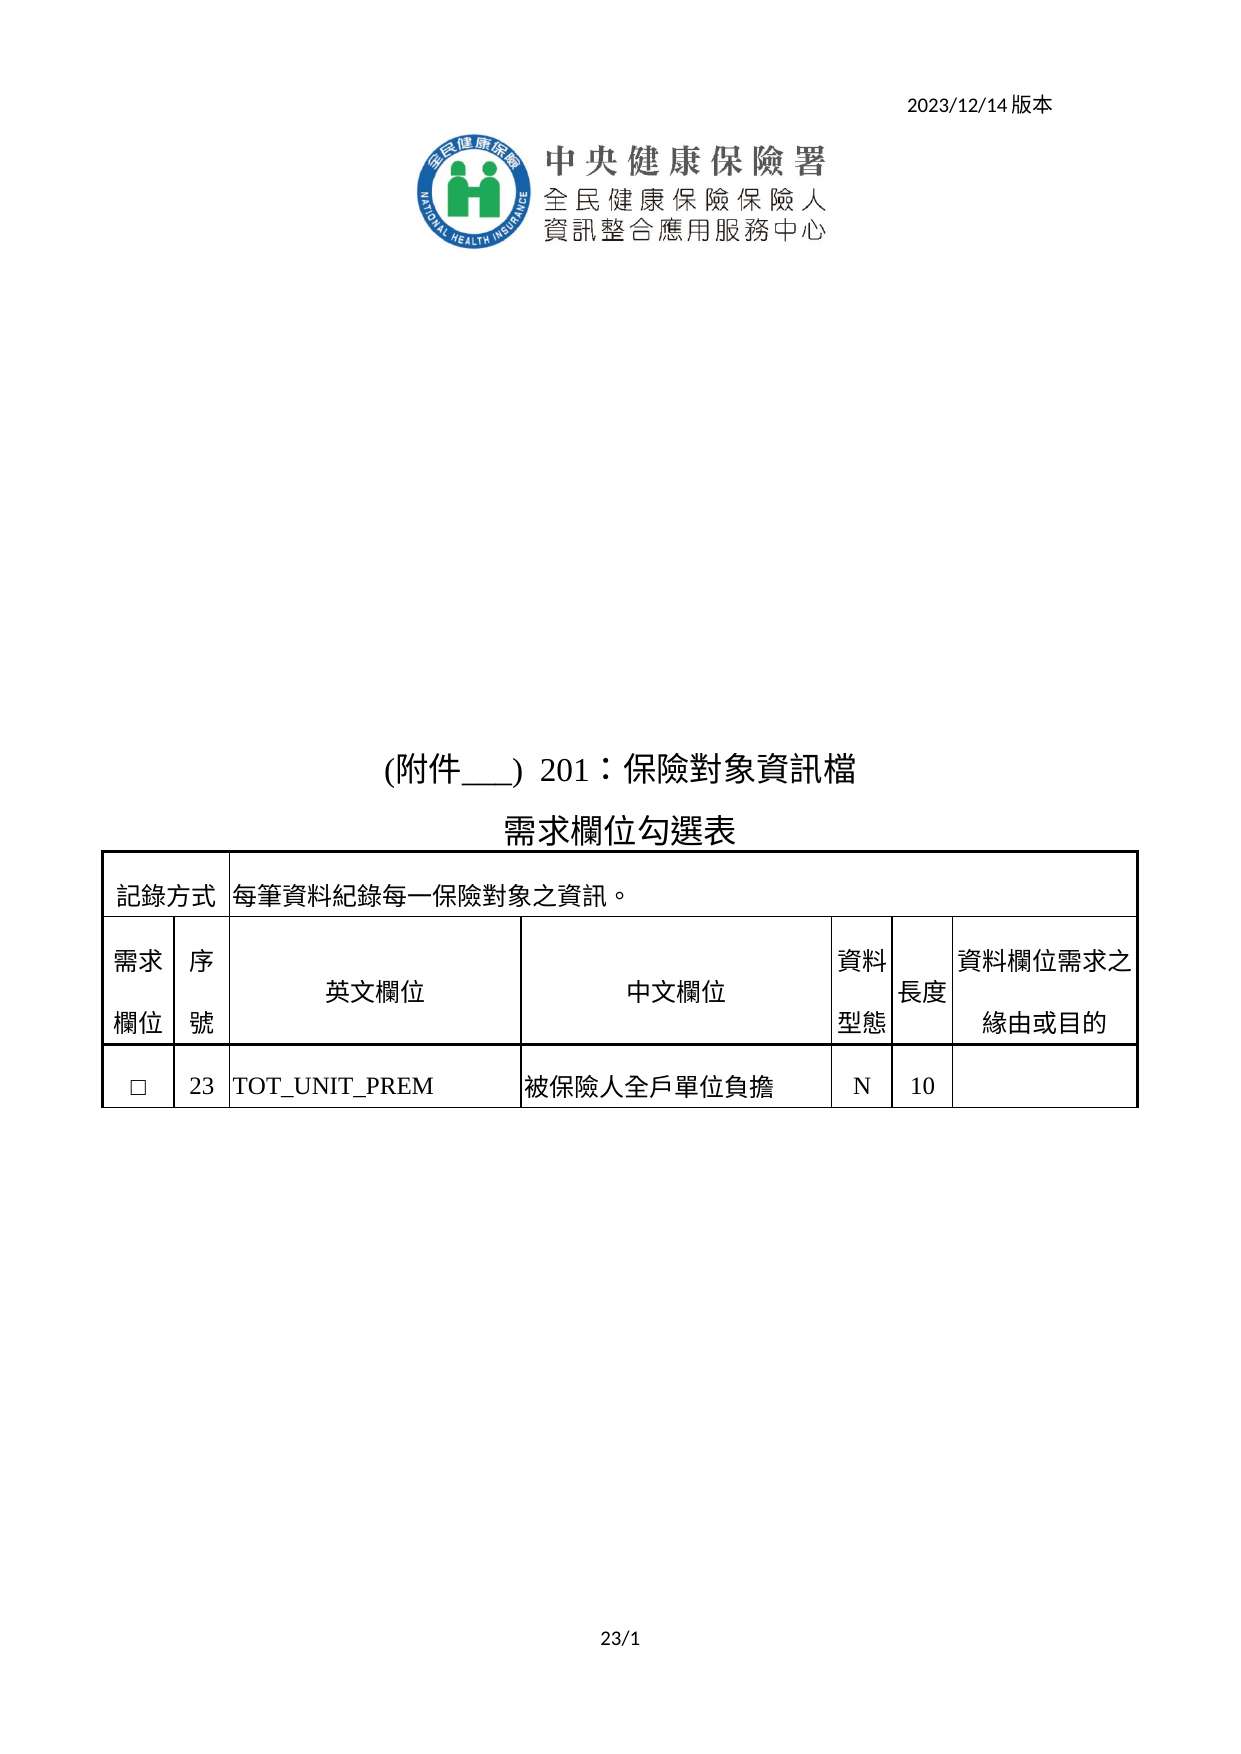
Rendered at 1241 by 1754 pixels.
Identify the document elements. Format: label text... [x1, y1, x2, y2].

table_cell 序 號 [175, 917, 229, 1042]
table_cell 需求欄位 [104, 917, 173, 1042]
table_cell TOT_UNIT_PREM [230, 1046, 520, 1106]
table_cell [953, 1046, 1136, 1106]
table_cell 資料型態 [832, 917, 891, 1042]
table_cell N [832, 1046, 891, 1106]
table_header (附件___) 201：保險對象資訊檔 需求欄位勾選表 [103, 725, 1138, 850]
table_cell 資料欄位需求之 緣由或目的 [953, 917, 1136, 1042]
table_cell 英文欄位 [230, 917, 520, 1042]
table_cell 中文欄位 [522, 917, 831, 1042]
table_cell 記錄方式 [104, 853, 229, 916]
table_cell 10 [893, 1046, 952, 1106]
table_cell □ [104, 1046, 173, 1106]
table_cell 23 [175, 1046, 229, 1106]
table_cell 長度 [893, 917, 952, 1042]
table_cell 每筆資料紀錄每一保險對象之資訊。 [230, 853, 1136, 916]
table_cell 被保險人全戶單位負擔 [522, 1046, 831, 1106]
